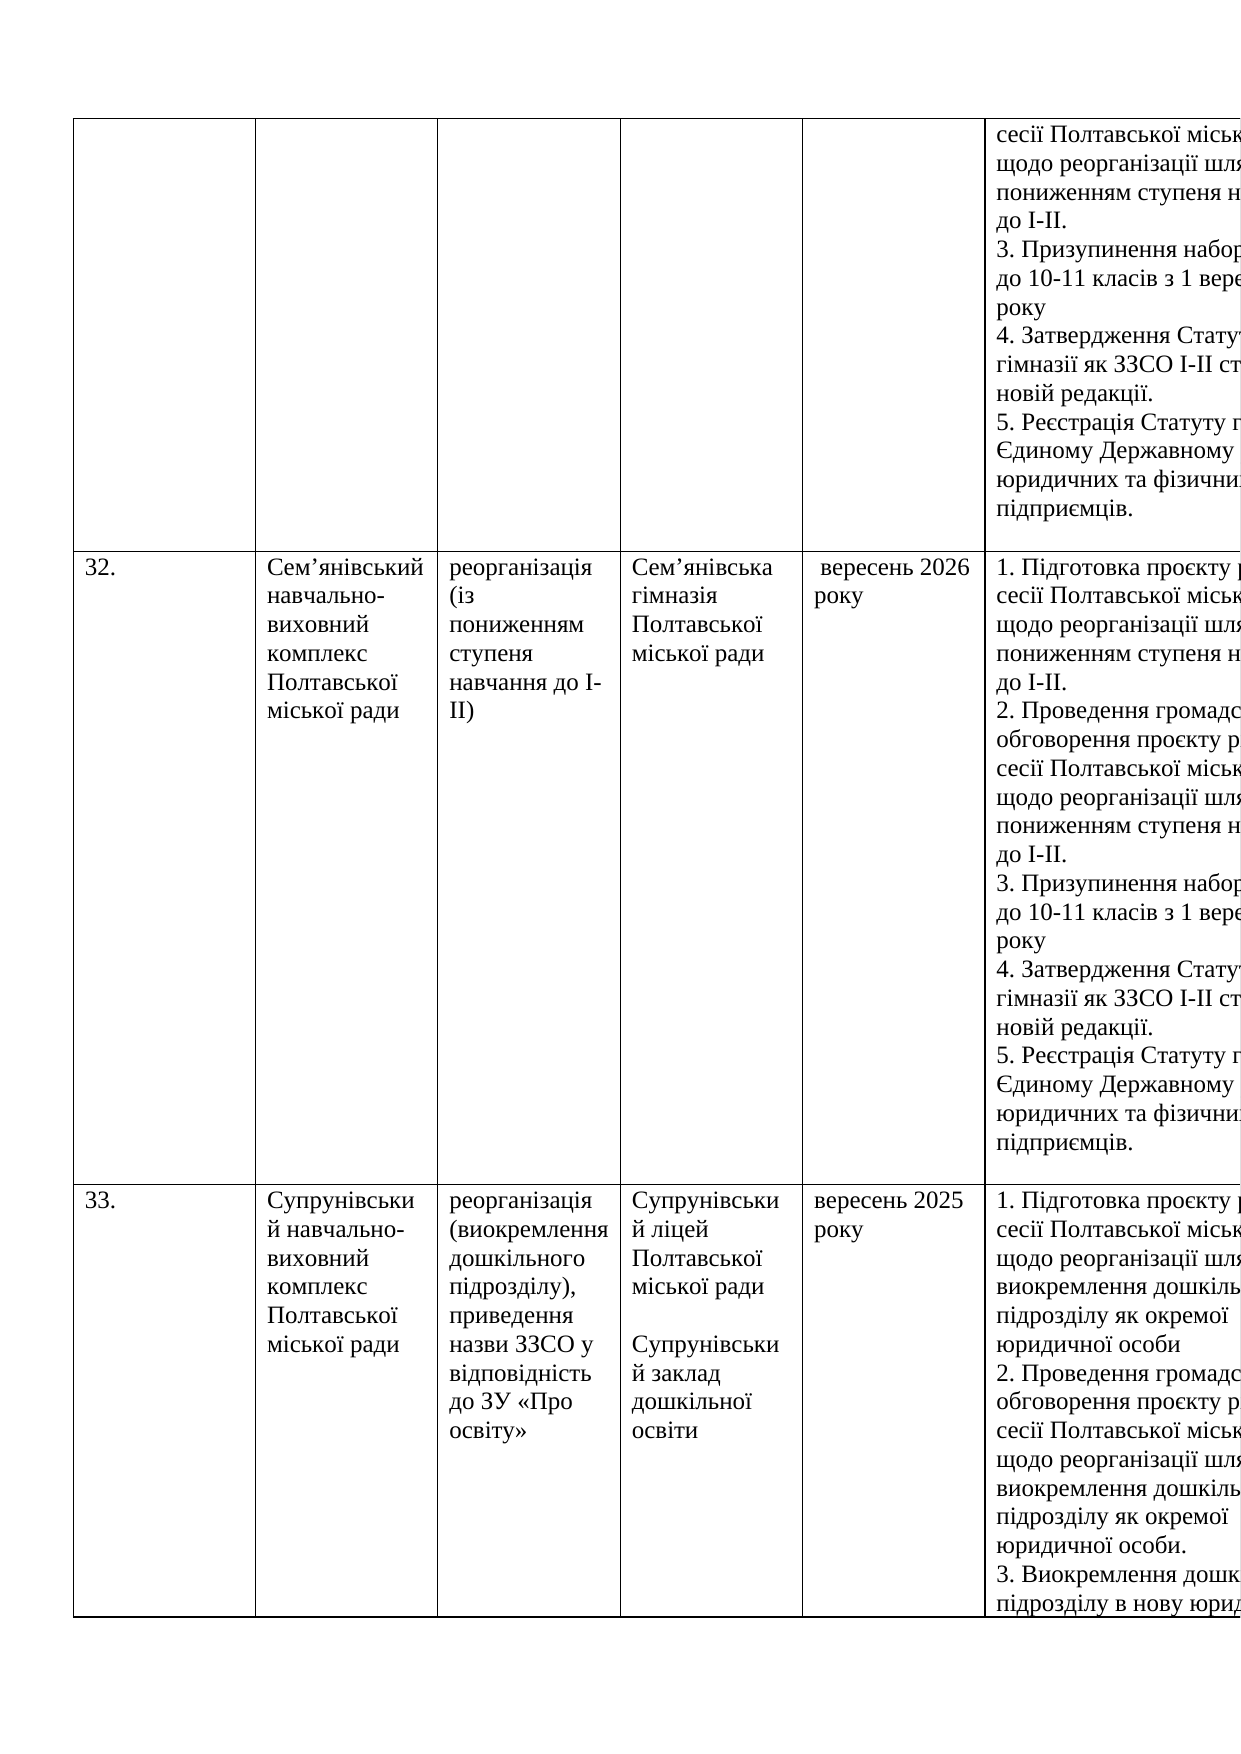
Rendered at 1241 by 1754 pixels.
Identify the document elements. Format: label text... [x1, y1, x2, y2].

table_cell 1. Підготовка проєкту рішення сесії Полтавської міської ради щодо реорганізації шляхом пониженням ступеня навчання до І-ІІ. 2. Проведення громадського обговорення проєкту рішення сесії Полтавської міської ради щодо реорганізації шляхом пониженням ступеня навчання до І-ІІ. 3. Призупинення набору учнів до 10-11 класів з 1 вересня 2025 року 4. Затвердження Статуту гімназії як ЗЗСО І-ІІ ступенів у новій редакції. 5. Реєстрація Статуту гімназії у Єдиному Державному реєстрі юридичних та фізичних осіб підприємців. [986, 552, 1240, 1184]
table_cell Сем’янівська гімназія Полтавської міської ради [621, 552, 802, 1184]
table_cell реорганізація (із пониженням ступеня навчання до І-ІІ) [438, 552, 620, 1184]
table_cell [803, 119, 984, 551]
table_cell Сем’янівський навчально-виховний комплекс Полтавської міської ради [256, 552, 437, 1184]
table_cell 33. [74, 1185, 255, 1616]
table_cell [74, 119, 255, 551]
table_cell вересень 2026 року [803, 552, 984, 1184]
table_cell 1. Підготовка проєкту рішення сесії Полтавської міської ради щодо реорганізації шляхом пониженням ступеня навчання до І-ІІ. 2. Проведення громадського обговорення проєкту рішення сесії Полтавської міської ради щодо реорганізації шляхом пониженням ступеня навчання до І-ІІ. 3. Призупинення набору учнів до 10-11 класів з 1 вересня 2025 року 4. Затвердження Статуту гімназії як ЗЗСО І-ІІ ступенів у новій редакції. 5. Реєстрація Статуту гімназії у Єдиному Державному реєстрі юридичних та фізичних осіб підприємців. [986, 119, 1240, 551]
table_cell Супрунівський навчально-виховний комплекс Полтавської міської ради [256, 1185, 437, 1616]
table_cell вересень 2025 року [803, 1185, 984, 1616]
table_cell Супрунівський ліцей Полтавської міської ради Супрунівський заклад дошкільної освіти [621, 1185, 802, 1616]
table_cell [621, 119, 802, 551]
table_cell 1. Підготовка проєкту рішення сесії Полтавської міської ради щодо реорганізації шляхом виокремлення дошкільного підрозділу як окремої юридичної особи 2. Проведення громадського обговорення проєкту рішення сесії Полтавської міської ради щодо реорганізації шляхом виокремлення дошкільного підрозділу як окремої юридичної особи. 3. Виокремлення дошкільного підрозділу в нову юридичну особу. 4. Затвердження Статуту закладу дошкільної освіти 5. Затвердження Статуту ліцею як ЗЗСО І-ІІІ ступенів 6. Реєстрація Статутів ліцею та закладу дошкільної освіти у Єдиному Державному реєстрі юридичних та фізичних осіб підприємців. [986, 1185, 1240, 1616]
table_cell 32. [74, 552, 255, 1184]
table_cell [438, 119, 620, 551]
table_cell реорганізація (виокремлення дошкільного підрозділу), приведення назви ЗЗСО у відповідність до ЗУ «Про освіту» [438, 1185, 620, 1616]
table_cell [256, 119, 437, 551]
